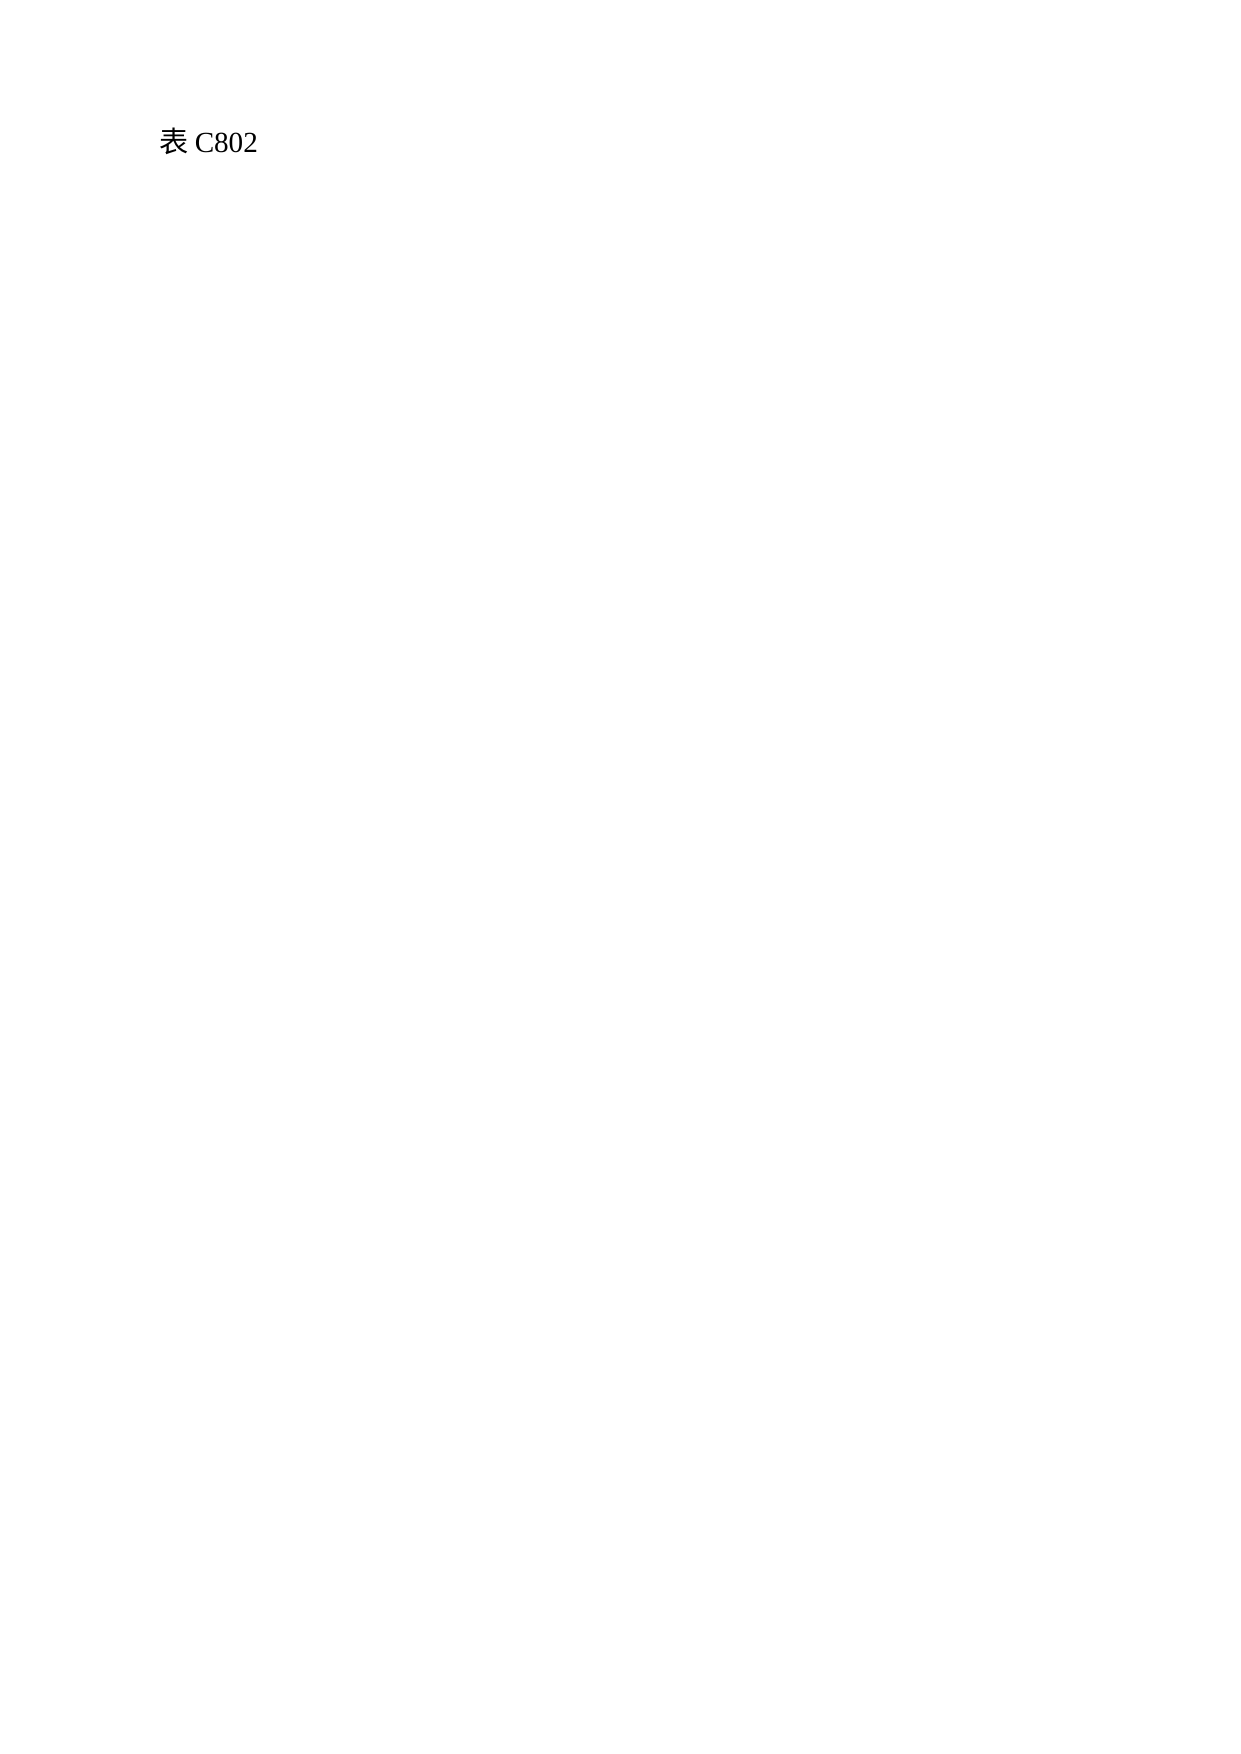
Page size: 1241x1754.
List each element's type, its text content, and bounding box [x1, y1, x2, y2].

text 表C802 [159, 118, 1081, 160]
